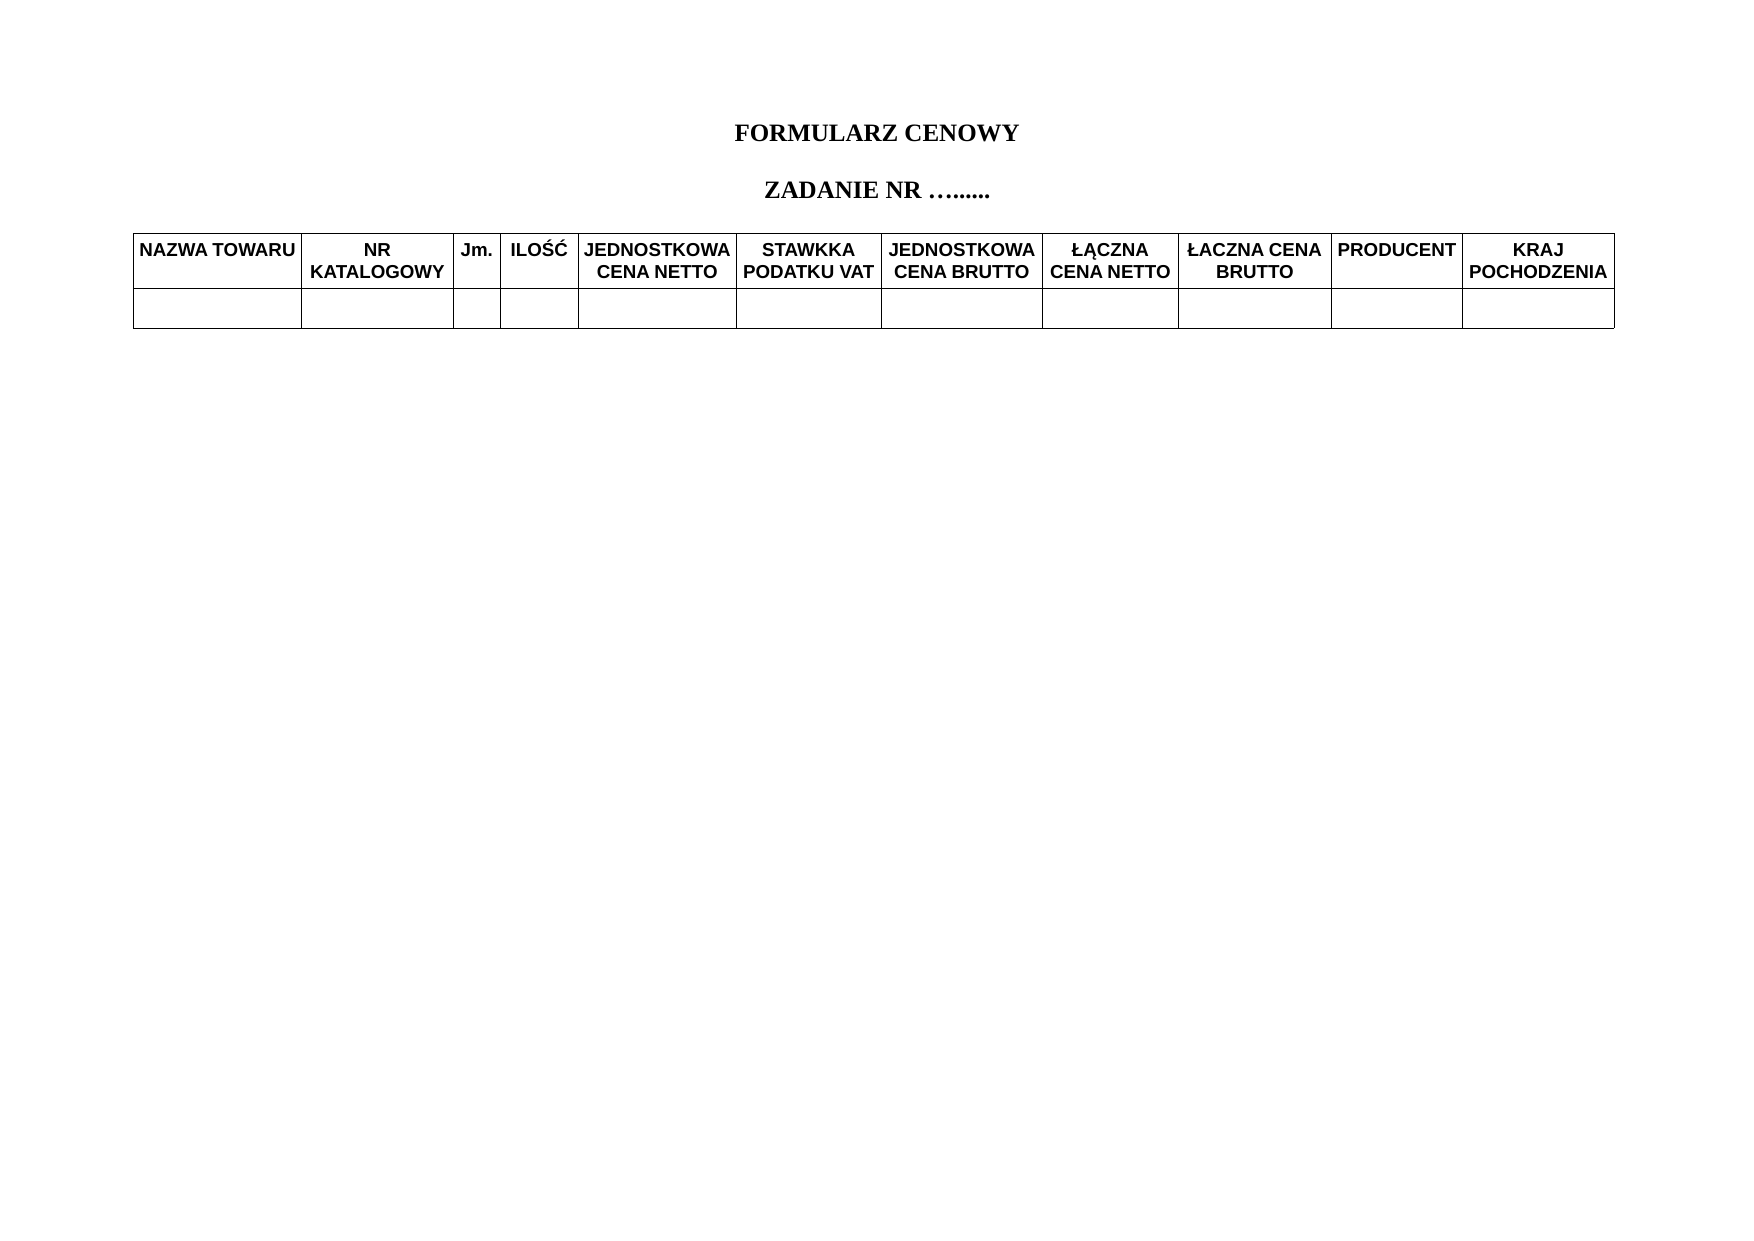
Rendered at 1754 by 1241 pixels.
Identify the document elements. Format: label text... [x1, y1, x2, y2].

table_header JEDNOSTKOWA CENA NETTO [579, 234, 736, 288]
table_cell [737, 289, 881, 328]
table_cell [1179, 289, 1331, 328]
table_cell [1043, 289, 1178, 328]
table_cell [882, 289, 1042, 328]
table_cell [302, 289, 453, 328]
text FORMULARZ CENOWY [148, 118, 1606, 147]
table_header Jm. [454, 234, 500, 288]
table_header STAWKKA PODATKU VAT [737, 234, 881, 288]
table_header ŁĄCZNA CENA NETTO [1043, 234, 1178, 288]
table_cell [454, 289, 500, 328]
table_header JEDNOSTKOWA CENA BRUTTO [882, 234, 1042, 288]
table_cell [1463, 289, 1614, 328]
text ZADANIE NR …...... [148, 176, 1606, 204]
table_cell [579, 289, 736, 328]
table_header NAZWA TOWARU [134, 234, 301, 288]
table_cell [501, 289, 578, 328]
table_header KRAJ POCHODZENIA [1463, 234, 1614, 288]
table_header PRODUCENT [1332, 234, 1462, 288]
table_cell [134, 289, 301, 328]
table_header ŁACZNA CENA BRUTTO [1179, 234, 1331, 288]
table_header ILOŚĆ [501, 234, 578, 288]
table_header NR KATALOGOWY [302, 234, 453, 288]
table_cell [1332, 289, 1462, 328]
